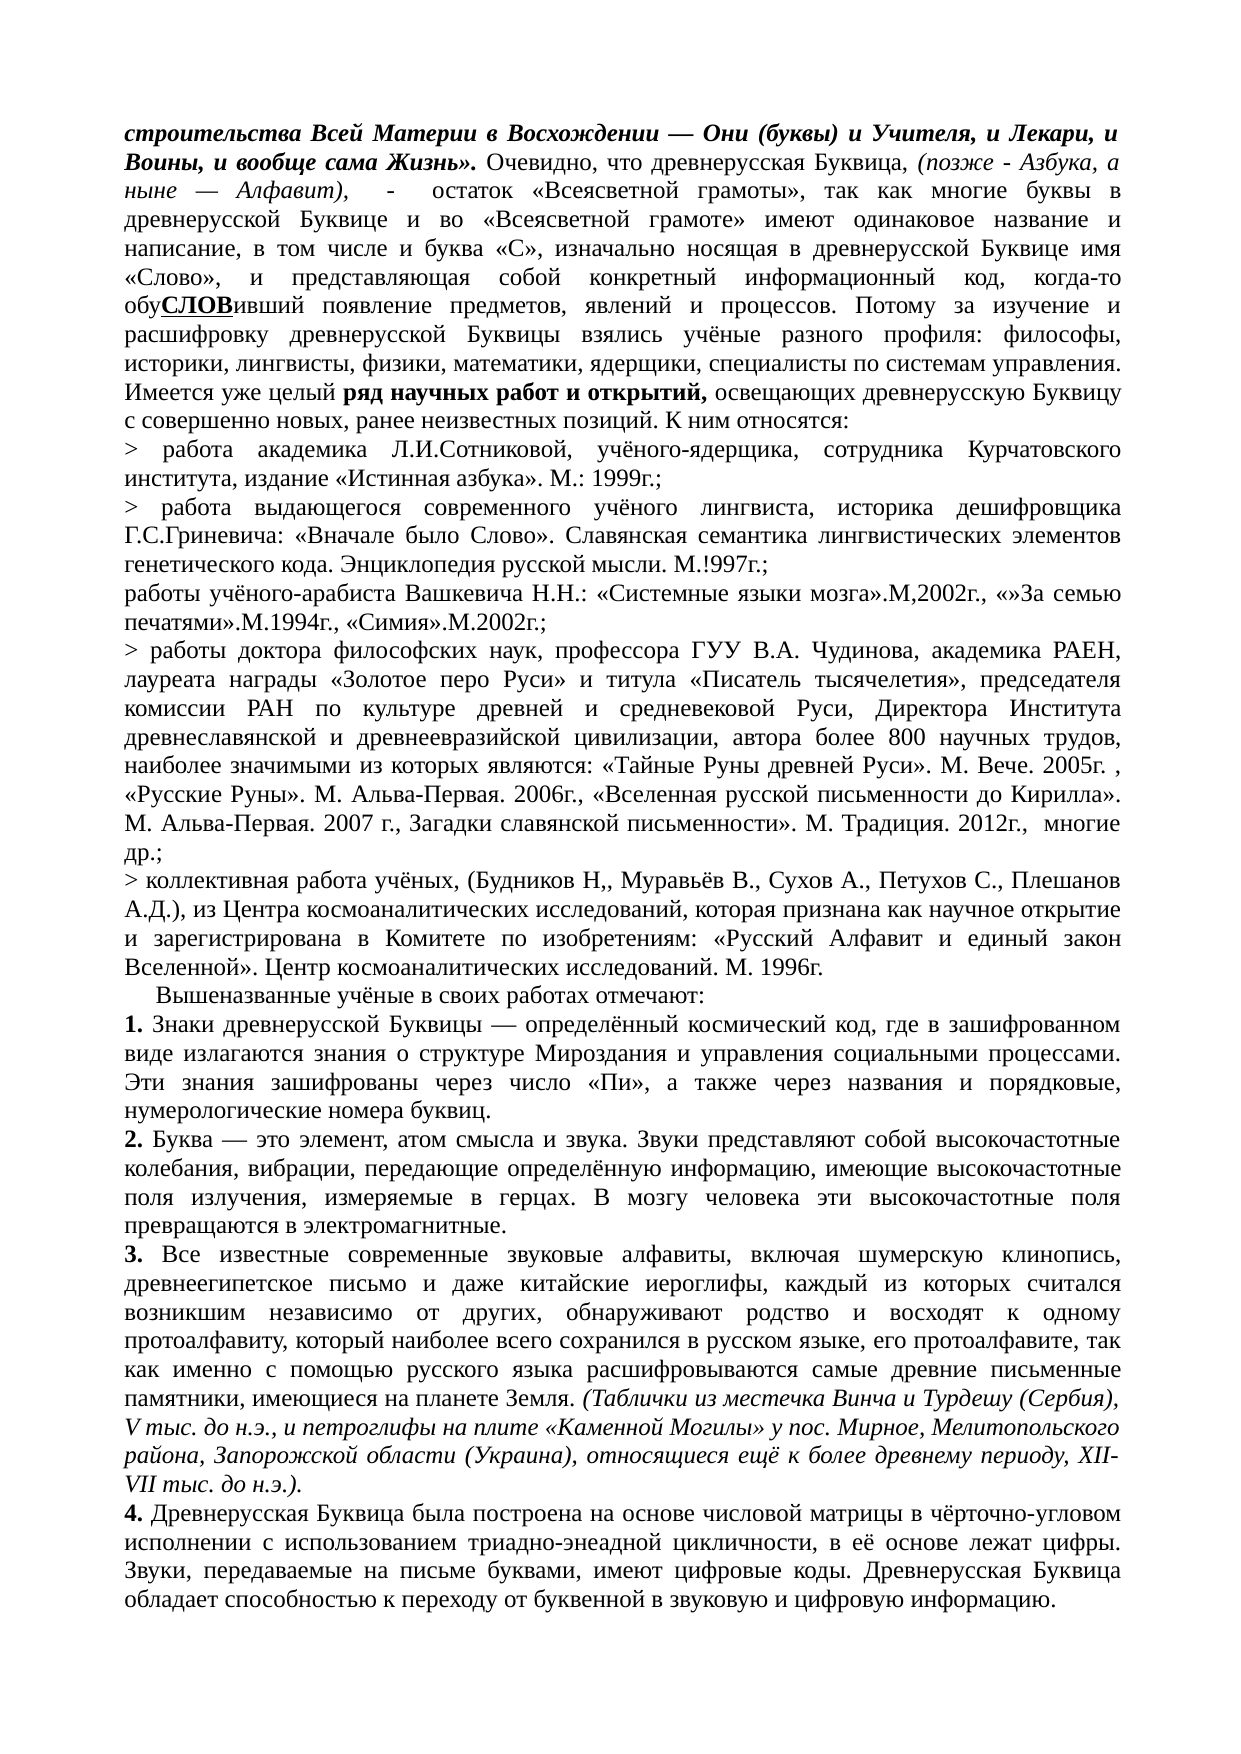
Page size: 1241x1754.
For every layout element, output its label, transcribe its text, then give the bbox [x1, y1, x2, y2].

list 2. Буква — это элемент, атом смысла и звука. Звуки представляют собой высокочастотные колебания, вибрации, передающие определённую информацию, имеющие высокочастотные поля излучения, измеряемые в герцах. В мозгу человека эти высокочастотные поля превращаются в электромагнитные. [124, 1124, 1122, 1239]
list > работы доктора философских наук, профессора ГУУ В.А. Чудинова, академика РАЕН, лауреата награды «Золотое перо Руси» и титула «Писатель тысячелетия», председателя комиссии РАН по культуре древней и средневековой Руси, Директора Института древнеславянской и древнеевразийской цивилизации, автора более 800 научных трудов, наиболее значимыми из которых являются: «Тайные Руны древней Руси». М. Вече. 2005г. , «Русские Руны». М. Альва-Первая. 2006г., «Вселенная русской письменности до Кирилла». М. Альва-Первая. 2007 г., Загадки славянской письменности». М. Традиция. 2012г., многие др.; [124, 636, 1122, 866]
list 1. Знаки древнерусской Буквицы — определённый космический код, где в зашифрованном виде излагаются знания о структуре Мироздания и управления социальными процессами. Эти знания зашифрованы через число «Пи», а также через названия и порядковые, нумерологические номера буквиц. [124, 1009, 1122, 1124]
list > работа академика Л.И.Сотниковой, учёного-ядерщика, сотрудника Курчатовского института, издание «Истинная азбука». М.: 1999г.; [124, 434, 1122, 492]
list Вышеназванные учёные в своих работах отмечают: [124, 981, 1122, 1009]
list 4. Древнерусская Буквица была построена на основе числовой матрицы в чёрточно-угловом исполнении с использованием триадно-энеадной цикличности, в её основе лежат цифры. Звуки, передаваемые на письме буквами, имеют цифровые коды. Древнерусская Буквица обладает способностью к переходу от буквенной в звуковую и цифровую информацию. [124, 1498, 1122, 1613]
list 3. Все известные современные звуковые алфавиты, включая шумерскую клинопись, древнеегипетское письмо и даже китайские иероглифы, каждый из которых считался возникшим независимо от других, обнаруживают родство и восходят к одному протоалфавиту, который наиболее всего сохранился в русском языке, его протоалфавите, так как именно с помощью русского языка расшифровываются самые древние письменные памятники, имеющиеся на планете Земля. (Таблички из местечка Винча и Турдешу (Сербия), V тыс. до н.э., и петроглифы на плите «Каменной Могилы» у пос. Мирное, Мелитопольского района, Запорожской области (Украина), относящиеся ещё к более древнему периоду, XII-VII тыс. до н.э.). [124, 1239, 1122, 1498]
list работы учёного-арабиста Вашкевича Н.Н.: «Системные языки мозга».М,2002г., «»За семью печатями».М.1994г., «Симия».М.2002г.; [124, 578, 1122, 636]
list строительства Всей Материи в Восхождении — Они (буквы) и Учителя, и Лекари, и Воины, и вообще сама Жизнь». Очевидно, что древнерусская Буквица, (позже - Азбука, а ныне — Алфавит), - остаток «Всеясветной грамоты», так как многие буквы в древнерусской Буквице и во «Всеясветной грамоте» имеют одинаковое название и написание, в том числе и буква «С», изначально носящая в древнерусской Буквице имя «Слово», и представляющая собой конкретный информационный код, когда-то обуСЛОВивший появление предметов, явлений и процессов. Потому за изучение и расшифровку древнерусской Буквицы взялись учёные разного профиля: философы, историки, лингвисты, физики, математики, ядерщики, специалисты по системам управления. Имеется уже целый ряд научных работ и открытий, освещающих древнерусскую Буквицу с совершенно новых, ранее неизвестных позиций. К ним относятся: [124, 118, 1122, 434]
list > работа выдающегося современного учёного лингвиста, историка дешифровщика Г.С.Гриневича: «Вначале было Слово». Славянская семантика лингвистических элементов генетического кода. Энциклопедия русской мысли. М.!997г.; [124, 492, 1122, 578]
list > коллективная работа учёных, (Будников Н,, Муравьёв В., Сухов А., Петухов С., Плешанов А.Д.), из Центра космоаналитических исследований, которая признана как научное открытие и зарегистрирована в Комитете по изобретениям: «Русский Алфавит и единый закон Вселенной». Центр космоаналитических исследований. М. 1996г. [124, 866, 1122, 981]
